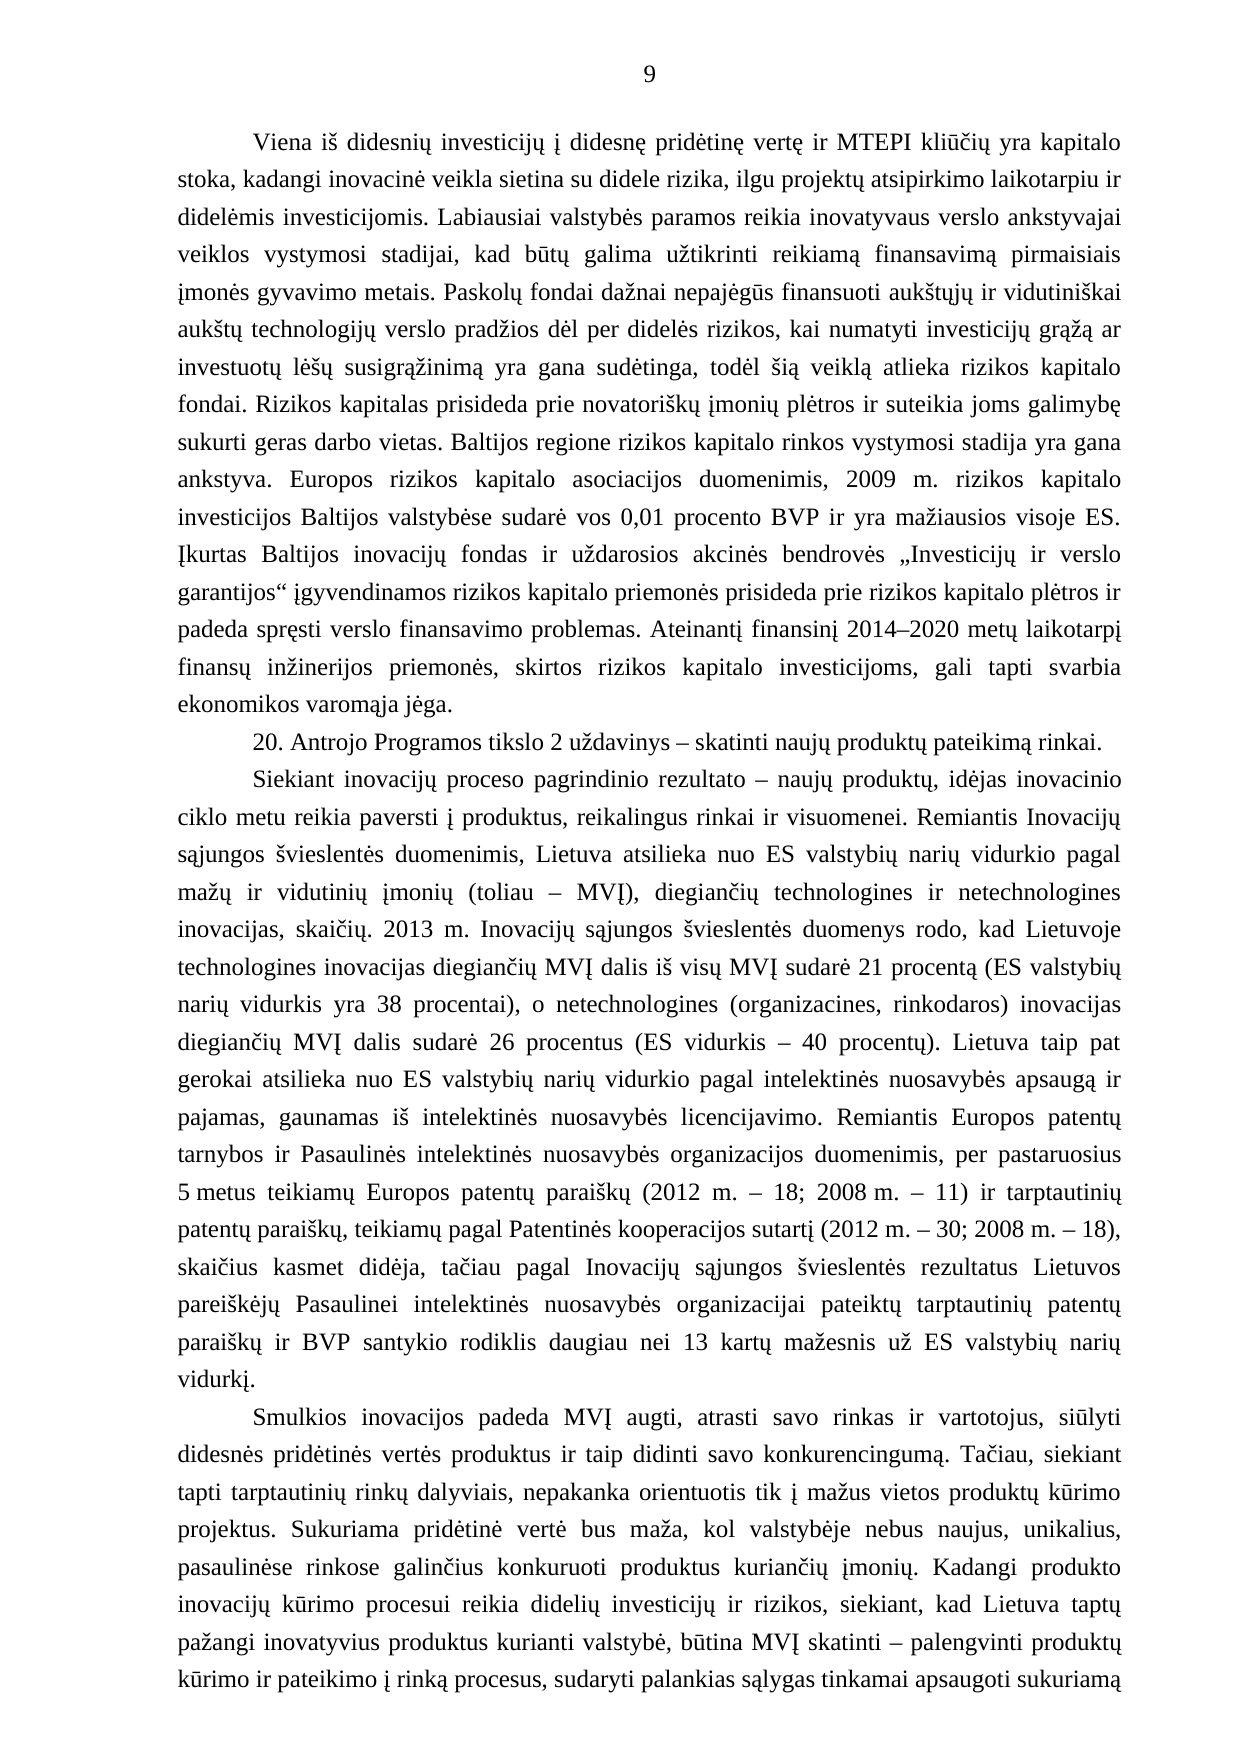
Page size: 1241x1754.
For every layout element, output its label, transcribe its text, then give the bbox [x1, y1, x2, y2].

text 20. Antrojo Programos tikslo 2 uždavinys – skatinti naujų produktų pateikimą rinkai. [177, 718, 1122, 756]
text Viena iš didesnių investicijų į didesnę pridėtinę vertę ir MTEPI kliūčių yra kapitalo stoka, kadangi inovacinė veikla sietina su didele rizika, ilgu projektų atsipirkimo laikotarpiu ir didelėmis investicijomis. Labiausiai valstybės paramos reikia inovatyvaus verslo ankstyvajai veiklos vystymosi stadijai, kad būtų galima užtikrinti reikiamą finansavimą pirmaisiais įmonės gyvavimo metais. Paskolų fondai dažnai nepajėgūs finansuoti aukštųjų ir vidutiniškai aukštų technologijų verslo pradžios dėl per didelės rizikos, kai numatyti investicijų grąžą ar investuotų lėšų susigrąžinimą yra gana sudėtinga, todėl šią veiklą atlieka rizikos kapitalo fondai. Rizikos kapitalas prisideda prie novatoriškų įmonių plėtros ir suteikia joms galimybę sukurti geras darbo vietas. Baltijos regione rizikos kapitalo rinkos vystymosi stadija yra gana ankstyva. Europos rizikos kapitalo asociacijos duomenimis, 2009 m. rizikos kapitalo investicijos Baltijos valstybėse sudarė vos 0,01 procento BVP ir yra mažiausios visoje ES. Įkurtas Baltijos inovacijų fondas ir uždarosios akcinės bendrovės „Investicijų ir verslo garantijos“ įgyvendinamos rizikos kapitalo priemonės prisideda prie rizikos kapitalo plėtros ir padeda spręsti verslo finansavimo problemas. Ateinantį finansinį 2014–2020 metų laikotarpį finansų inžinerijos priemonės, skirtos rizikos kapitalo investicijoms, gali tapti svarbia ekonomikos varomąja jėga. [177, 118, 1122, 718]
text Siekiant inovacijų proceso pagrindinio rezultato – naujų produktų, idėjas inovacinio ciklo metu reikia paversti į produktus, reikalingus rinkai ir visuomenei. Remiantis Inovacijų sąjungos švieslentės duomenimis, Lietuva atsilieka nuo ES valstybių narių vidurkio pagal mažų ir vidutinių įmonių (toliau – MVĮ), diegiančių technologines ir netechnologines inovacijas, skaičių. 2013 m. Inovacijų sąjungos švieslentės duomenys rodo, kad Lietuvoje technologines inovacijas diegiančių MVĮ dalis iš visų MVĮ sudarė 21 procentą (ES valstybių narių vidurkis yra 38 procentai), o netechnologines (organizacines, rinkodaros) inovacijas diegiančių MVĮ dalis sudarė 26 procentus (ES vidurkis – 40 procentų). Lietuva taip pat gerokai atsilieka nuo ES valstybių narių vidurkio pagal intelektinės nuosavybės apsaugą ir pajamas, gaunamas iš intelektinės nuosavybės licencijavimo. Remiantis Europos patentų tarnybos ir Pasaulinės intelektinės nuosavybės organizacijos duomenimis, per pastaruosius 5 metus teikiamų Europos patentų paraiškų (2012 m. – 18; 2008 m. – 11) ir tarptautinių patentų paraiškų, teikiamų pagal Patentinės kooperacijos sutartį (2012 m. – 30; 2008 m. – 18), skaičius kasmet didėja, tačiau pagal Inovacijų sąjungos švieslentės rezultatus Lietuvos pareiškėjų Pasaulinei intelektinės nuosavybės organizacijai pateiktų tarptautinių patentų paraiškų ir BVP santykio rodiklis daugiau nei 13 kartų mažesnis už ES valstybių narių vidurkį. [177, 756, 1122, 1393]
text Smulkios inovacijos padeda MVĮ augti, atrasti savo rinkas ir vartotojus, siūlyti didesnės pridėtinės vertės produktus ir taip didinti savo konkurencingumą. Tačiau, siekiant tapti tarptautinių rinkų dalyviais, nepakanka orientuotis tik į mažus vietos produktų kūrimo projektus. Sukuriama pridėtinė vertė bus maža, kol valstybėje nebus naujus, unikalius, pasaulinėse rinkose galinčius konkuruoti produktus kuriančių įmonių. Kadangi produkto inovacijų kūrimo procesui reikia didelių investicijų ir rizikos, siekiant, kad Lietuva taptų pažangi inovatyvius produktus kurianti valstybė, būtina MVĮ skatinti – palengvinti produktų kūrimo ir pateikimo į rinką procesus, sudaryti palankias sąlygas tinkamai apsaugoti sukuriamą [177, 1393, 1122, 1693]
